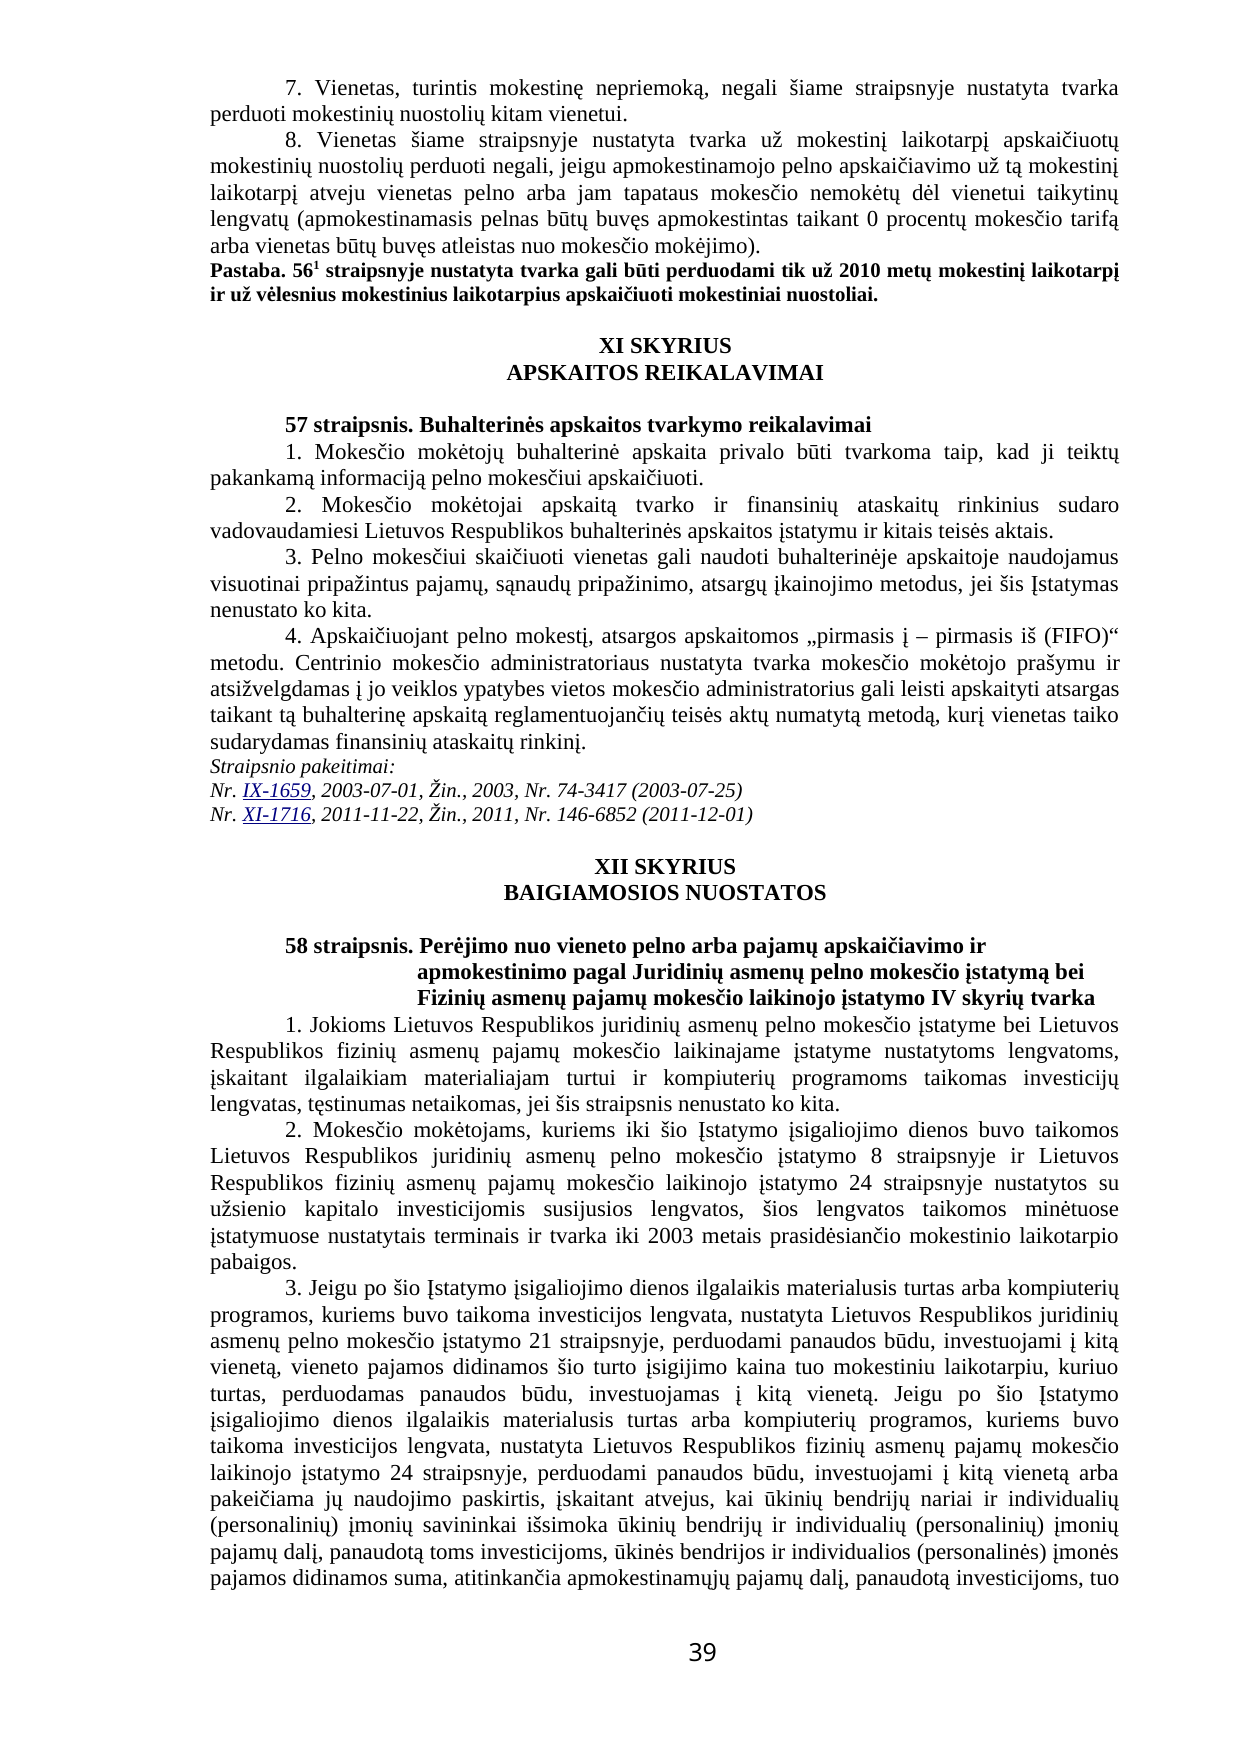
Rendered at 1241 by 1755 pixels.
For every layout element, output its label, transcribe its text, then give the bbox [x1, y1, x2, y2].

text 1. Mokesčio mokėtojų buhalterinė apskaita privalo būti tvarkoma taip, kad ji teiktų pakankamą informaciją pelno mokesčiui apskaičiuoti. [210, 438, 1120, 491]
text 2. Mokesčio mokėtojai apskaitą tvarko ir finansinių ataskaitų rinkinius sudaro vadovaudamiesi Lietuvos Respublikos buhalterinės apskaitos įstatymu ir kitais teisės aktais. [210, 491, 1120, 543]
text BAIGIAMOSIOS NUOSTATOS [210, 879, 1120, 905]
text 3. Pelno mokesčiui skaičiuoti vienetas gali naudoti buhalterinėje apskaitoje naudojamus visuotinai pripažintus pajamų, sąnaudų pripažinimo, atsargų įkainojimo metodus, jei šis Įstatymas nenustato ko kita. [210, 543, 1120, 622]
text 57 straipsnis. Buhalterinės apskaitos tvarkymo reikalavimai [210, 412, 1120, 438]
text APSKAITOS REIKALAVIMAI [210, 359, 1120, 385]
text 3. Jeigu po šio Įstatymo įsigaliojimo dienos ilgalaikis materialusis turtas arba kompiuterių programos, kuriems buvo taikoma investicijos lengvata, nustatyta Lietuvos Respublikos juridinių asmenų pelno mokesčio įstatymo 21 straipsnyje, perduodami panaudos būdu, investuojami į kitą vienetą, vieneto pajamos didinamos šio turto įsigijimo kaina tuo mokestiniu laikotarpiu, kuriuo turtas, perduodamas panaudos būdu, investuojamas į kitą vienetą. Jeigu po šio Įstatymo įsigaliojimo dienos ilgalaikis materialusis turtas arba kompiuterių programos, kuriems buvo taikoma investicijos lengvata, nustatyta Lietuvos Respublikos fizinių asmenų pajamų mokesčio laikinojo įstatymo 24 straipsnyje, perduodami panaudos būdu, investuojami į kitą vienetą arba pakeičiama jų naudojimo paskirtis, įskaitant atvejus, kai ūkinių bendrijų nariai ir individualių (personalinių) įmonių savininkai išsimoka ūkinių bendrijų ir individualių (personalinių) įmonių pajamų dalį, panaudotą toms investicijoms, ūkinės bendrijos ir individualios (personalinės) įmonės pajamos didinamos suma, atitinkančia apmokestinamųjų pajamų dalį, panaudotą investicijoms, tuo [210, 1274, 1120, 1591]
text XI SKYRIUS [210, 332, 1120, 359]
text Nr. IX-1659, 2003-07-01, Žin., 2003, Nr. 74-3417 (2003-07-25) [210, 778, 1120, 802]
text 2. Mokesčio mokėtojams, kuriems iki šio Įstatymo įsigaliojimo dienos buvo taikomos Lietuvos Respublikos juridinių asmenų pelno mokesčio įstatymo 8 straipsnyje ir Lietuvos Respublikos fizinių asmenų pajamų mokesčio laikinojo įstatymo 24 straipsnyje nustatytos su užsienio kapitalo investicijomis susijusios lengvatos, šios lengvatos taikomos minėtuose įstatymuose nustatytais terminais ir tvarka iki 2003 metais prasidėsiančio mokestinio laikotarpio pabaigos. [210, 1116, 1120, 1274]
text 8. Vienetas šiame straipsnyje nustatyta tvarka už mokestinį laikotarpį apskaičiuotų mokestinių nuostolių perduoti negali, jeigu apmokestinamojo pelno apskaičiavimo už tą mokestinį laikotarpį atveju vienetas pelno arba jam tapataus mokesčio nemokėtų dėl vienetui taikytinų lengvatų (apmokestinamasis pelnas būtų buvęs apmokestintas taikant 0 procentų mokesčio tarifą arba vienetas būtų buvęs atleistas nuo mokesčio mokėjimo). [210, 126, 1120, 258]
text 58 straipsnis. Perėjimo nuo vieneto pelno arba pajamų apskaičiavimo ir [285, 932, 1120, 958]
text Pastaba. 561 straipsnyje nustatyta tvarka gali būti perduodami tik už 2010 metų mokestinį laikotarpį ir už vėlesnius mokestinius laikotarpius apskaičiuoti mokestiniai nuostoliai. [210, 258, 1120, 306]
subtitle XII SKYRIUS [210, 853, 1120, 879]
text Straipsnio pakeitimai: [210, 754, 1120, 778]
text 4. Apskaičiuojant pelno mokestį, atsargos apskaitomos „pirmasis į – pirmasis iš (FIFO)“ metodu. Centrinio mokesčio administratoriaus nustatyta tvarka mokesčio mokėtojo prašymu ir atsižvelgdamas į jo veiklos ypatybes vietos mokesčio administratorius gali leisti apskaityti atsargas taikant tą buhalterinę apskaitą reglamentuojančių teisės aktų numatytą metodą, kurį vienetas taiko sudarydamas finansinių ataskaitų rinkinį. [210, 622, 1120, 754]
text 1. Jokioms Lietuvos Respublikos juridinių asmenų pelno mokesčio įstatyme bei Lietuvos Respublikos fizinių asmenų pajamų mokesčio laikinajame įstatyme nustatytoms lengvatoms, įskaitant ilgalaikiam materialiajam turtui ir kompiuterių programoms taikomas investicijų lengvatas, tęstinumas netaikomas, jei šis straipsnis nenustato ko kita. [210, 1011, 1120, 1116]
text apmokestinimo pagal Juridinių asmenų pelno mokesčio įstatymą bei [417, 958, 1120, 984]
text Nr. XI-1716, 2011-11-22, Žin., 2011, Nr. 146-6852 (2011-12-01) [210, 802, 1120, 826]
text Fizinių asmenų pajamų mokesčio laikinojo įstatymo IV skyrių tvarka [417, 984, 1120, 1011]
text 7. Vienetas, turintis mokestinę nepriemoką, negali šiame straipsnyje nustatyta tvarka perduoti mokestinių nuostolių kitam vienetui. [210, 73, 1120, 126]
